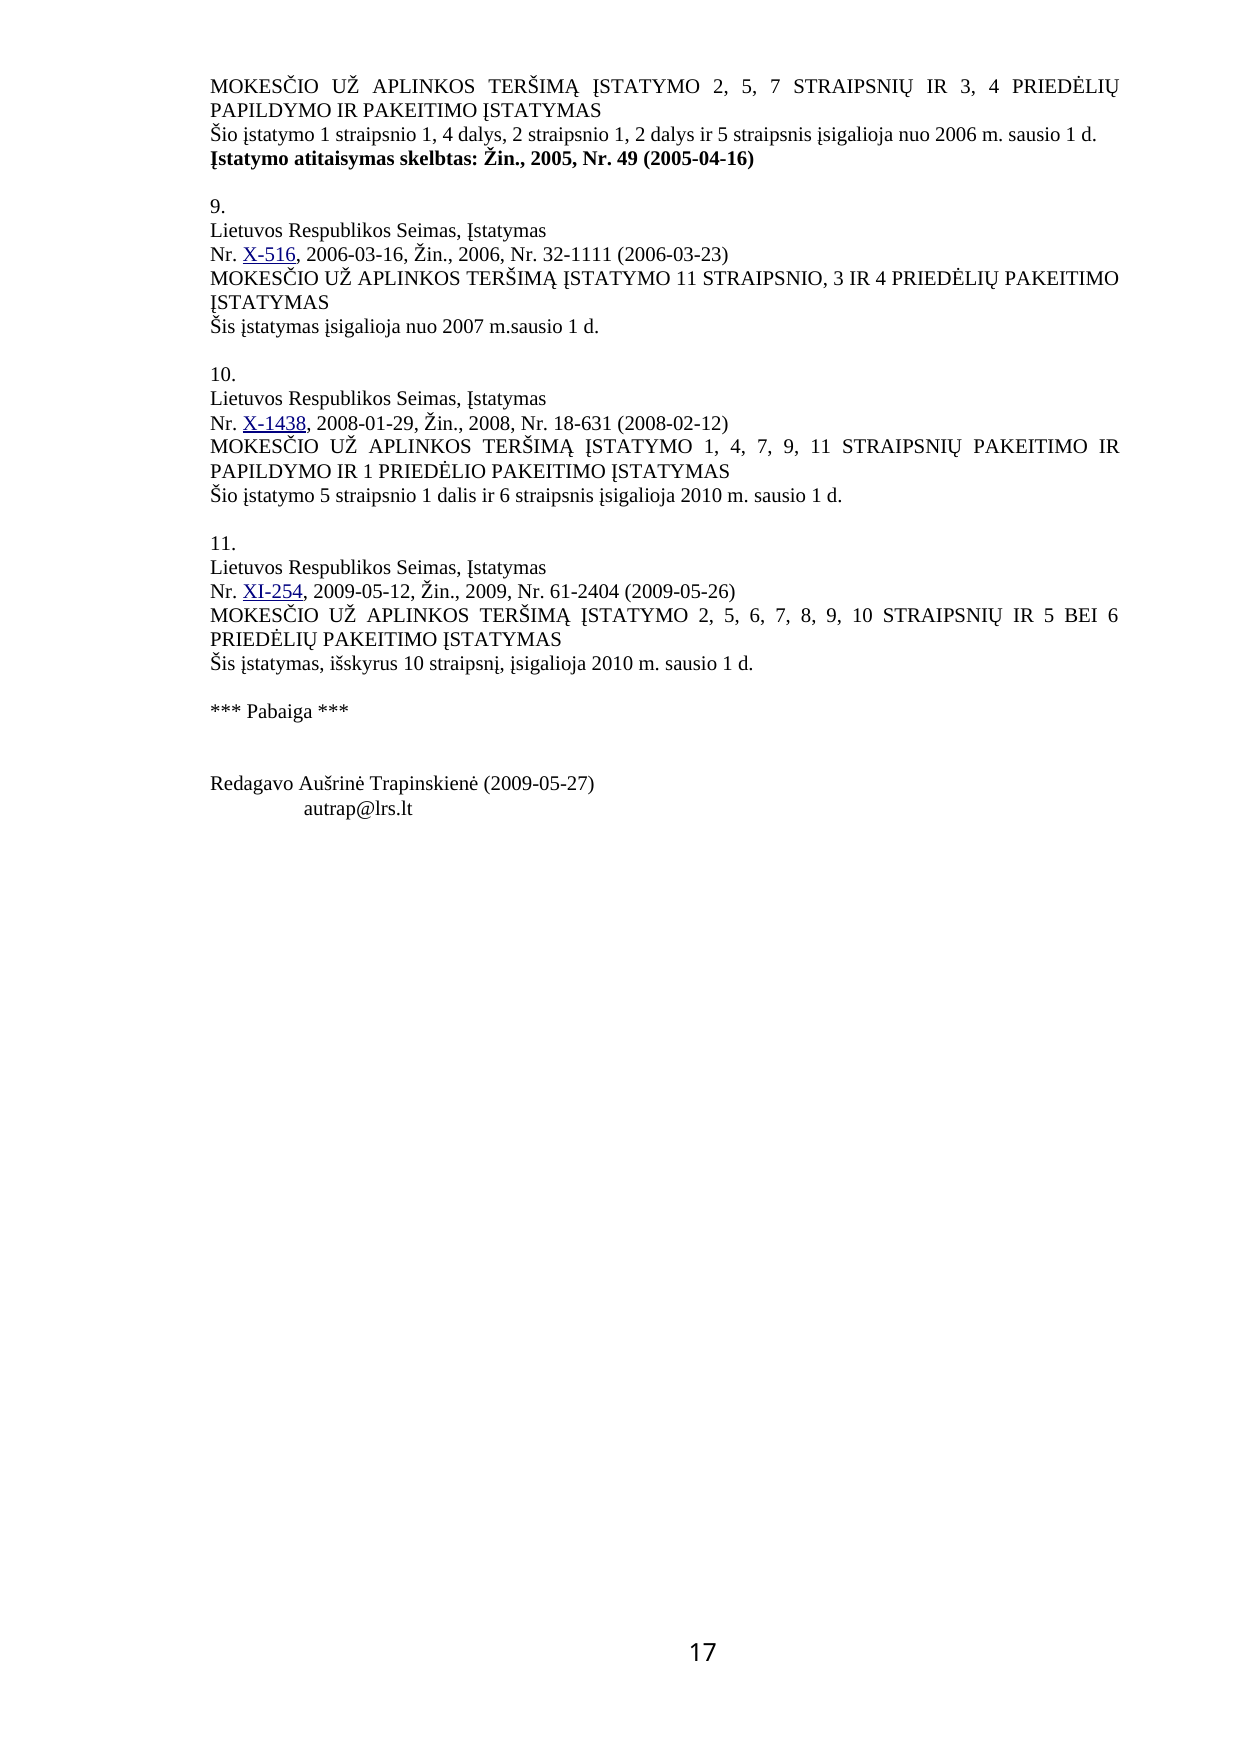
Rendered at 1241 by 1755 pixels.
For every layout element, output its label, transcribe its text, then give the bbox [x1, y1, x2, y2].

text MOKESČIO UŽ APLINKOS TERŠIMĄ ĮSTATYMO 1, 4, 7, 9, 11 STRAIPSNIŲ PAKEITIMO IR PAPILDYMO IR 1 PRIEDĖLIO PAKEITIMO ĮSTATYMAS [210, 434, 1120, 483]
text Šio įstatymo 1 straipsnio 1, 4 dalys, 2 straipsnio 1, 2 dalys ir 5 straipsnis įsigalioja nuo 2006 m. sausio 1 d. [210, 122, 1120, 146]
text Nr. X-1438, 2008-01-29, Žin., 2008, Nr. 18-631 (2008-02-12) [210, 410, 1120, 434]
text 11. [210, 531, 1120, 555]
text Lietuvos Respublikos Seimas, Įstatymas [210, 555, 1120, 579]
text MOKESČIO UŽ APLINKOS TERŠIMĄ ĮSTATYMO 2, 5, 6, 7, 8, 9, 10 STRAIPSNIŲ IR 5 BEI 6 PRIEDĖLIŲ PAKEITIMO ĮSTATYMAS [210, 603, 1120, 651]
text 10. [210, 362, 1120, 386]
text Šis įstatymas, išskyrus 10 straipsnį, įsigalioja 2010 m. sausio 1 d. [210, 651, 1120, 675]
text Nr. X-516, 2006-03-16, Žin., 2006, Nr. 32-1111 (2006-03-23) [210, 242, 1120, 266]
text Redagavo Aušrinė Trapinskienė (2009-05-27) [210, 771, 1120, 795]
text MOKESČIO UŽ APLINKOS TERŠIMĄ ĮSTATYMO 2, 5, 7 STRAIPSNIŲ IR 3, 4 PRIEDĖLIŲ PAPILDYMO IR PAKEITIMO ĮSTATYMAS [210, 73, 1120, 122]
text MOKESČIO UŽ APLINKOS TERŠIMĄ ĮSTATYMO 11 STRAIPSNIO, 3 IR 4 PRIEDĖLIŲ PAKEITIMO ĮSTATYMAS [210, 266, 1120, 314]
text Šio įstatymo 5 straipsnio 1 dalis ir 6 straipsnis įsigalioja 2010 m. sausio 1 d. [210, 483, 1120, 507]
text Įstatymo atitaisymas skelbtas: Žin., 2005, Nr. 49 (2005-04-16) [210, 146, 1120, 170]
text Nr. XI-254, 2009-05-12, Žin., 2009, Nr. 61-2404 (2009-05-26) [210, 579, 1120, 603]
text autrap@lrs.lt [210, 795, 1120, 819]
text Šis įstatymas įsigalioja nuo 2007 m.sausio 1 d. [210, 314, 1120, 338]
text *** Pabaiga *** [210, 699, 1120, 723]
text Lietuvos Respublikos Seimas, Įstatymas [210, 386, 1120, 410]
text Lietuvos Respublikos Seimas, Įstatymas [210, 218, 1120, 242]
text 9. [210, 194, 1120, 218]
